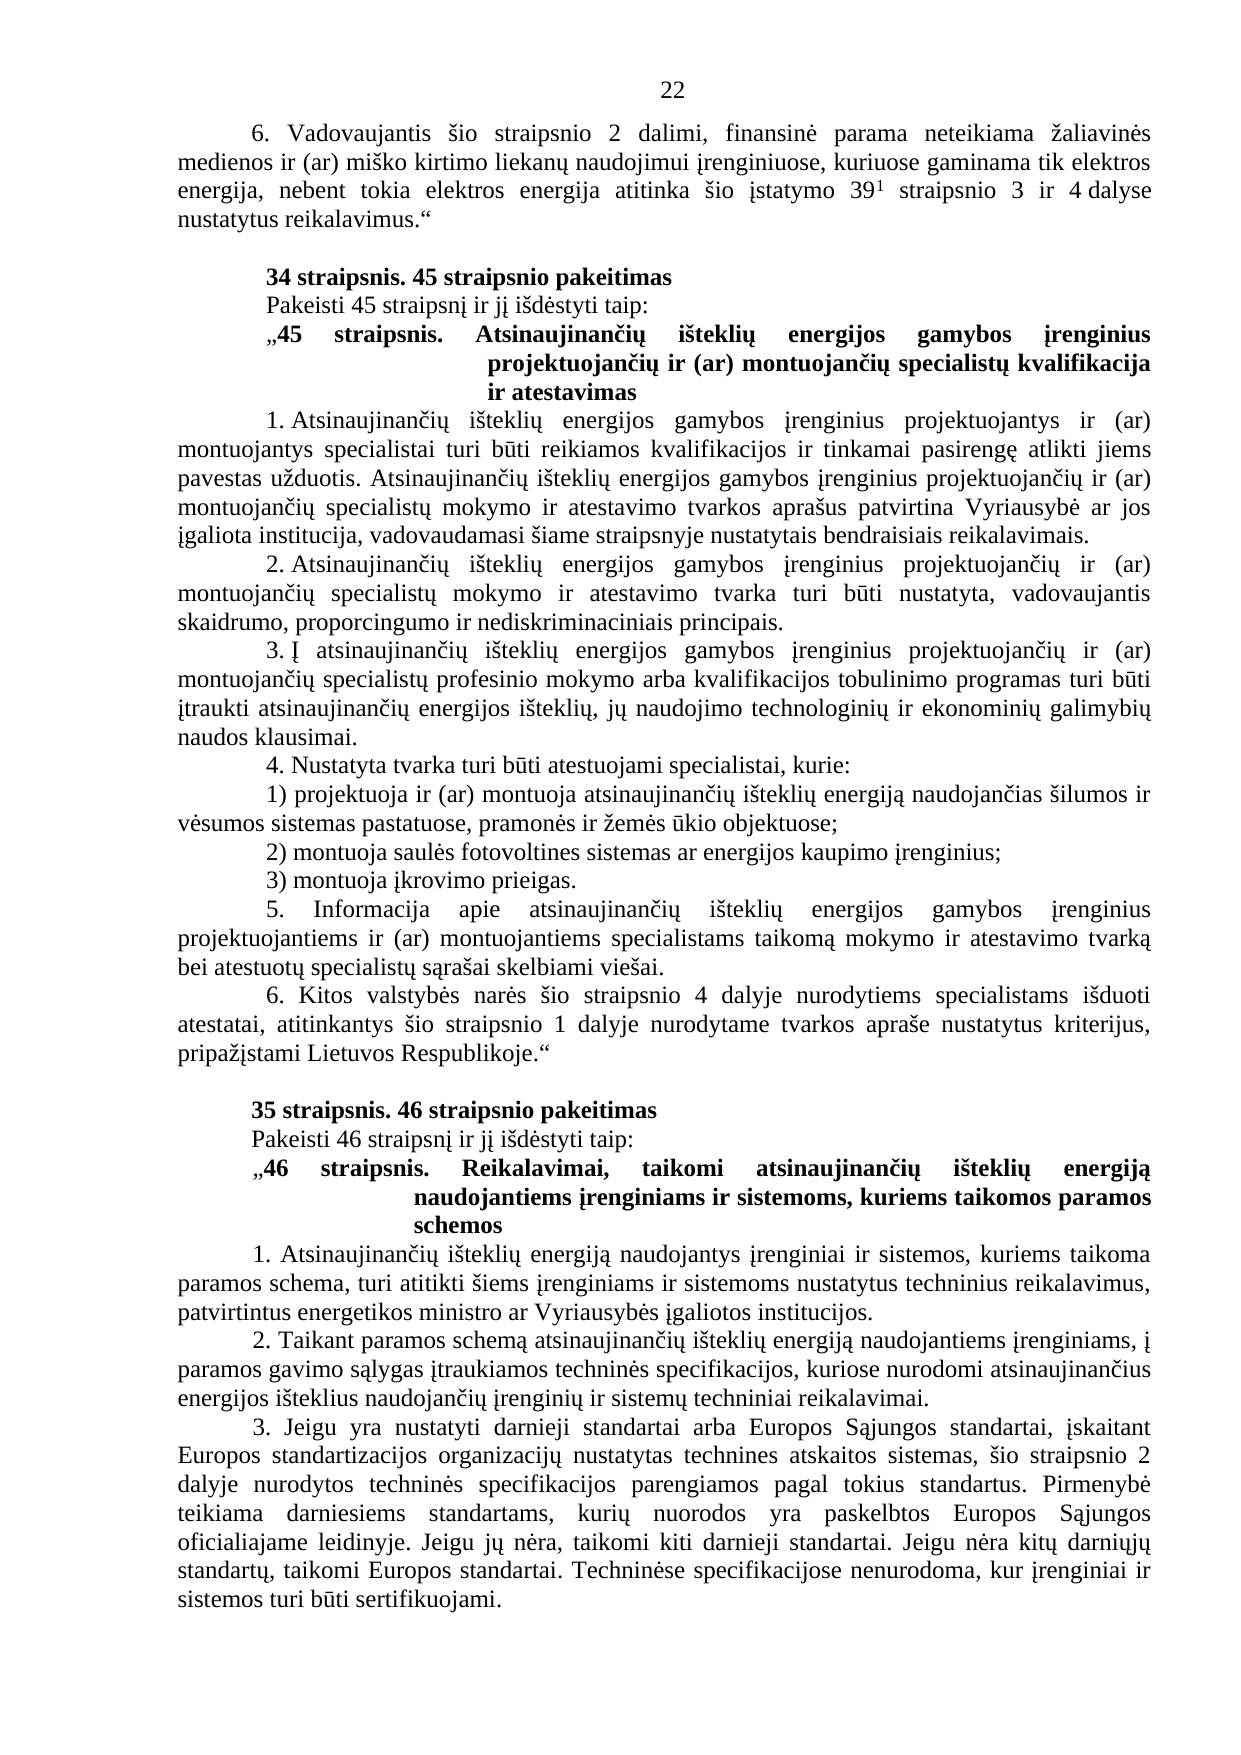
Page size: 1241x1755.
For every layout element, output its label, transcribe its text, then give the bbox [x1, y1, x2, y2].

text Pakeisti 45 straipsnį ir jį išdėstyti taip: [177, 291, 1152, 319]
text 3) montuoja įkrovimo prieigas. [177, 866, 1152, 894]
text 1) projektuoja ir (ar) montuoja atsinaujinančių išteklių energiją naudojančias šilumos ir vėsumos sistemas pastatuose, pramonės ir žemės ūkio objektuose; [177, 779, 1152, 837]
text 4. Nustatyta tvarka turi būti atestuojami specialistai, kurie: [177, 751, 1152, 779]
text 5. Informacija apie atsinaujinančių išteklių energijos gamybos įrenginius projektuojantiems ir (ar) montuojantiems specialistams taikomą mokymo ir atestavimo tvarką bei atestuotų specialistų sąrašai skelbiami viešai. [177, 894, 1152, 981]
text 2. Taikant paramos schemą atsinaujinančių išteklių energiją naudojantiems įrenginiams, į paramos gavimo sąlygas įtraukiamos techninės specifikacijos, kuriose nurodomi atsinaujinančius energijos išteklius naudojančių įrenginių ir sistemų techniniai reikalavimai. [177, 1326, 1152, 1412]
text „46 straipsnis. Reikalavimai, taikomi atsinaujinančių išteklių energiją naudojantiems įrenginiams ir sistemoms, kuriems taikomos paramos schemos [252, 1153, 1152, 1239]
text 1. Atsinaujinančių išteklių energiją naudojantys įrenginiai ir sistemos, kuriems taikoma paramos schema, turi atitikti šiems įrenginiams ir sistemoms nustatytus techninius reikalavimus, patvirtintus energetikos ministro ar Vyriausybės įgaliotos institucijos. [177, 1239, 1152, 1326]
text 6. Kitos valstybės narės šio straipsnio 4 dalyje nurodytiems specialistams išduoti atestatai, atitinkantys šio straipsnio 1 dalyje nurodytame tvarkos apraše nustatytus kriterijus, pripažįstami Lietuvos Respublikoje.“ [177, 981, 1152, 1067]
text 6. Vadovaujantis šio straipsnio 2 dalimi, finansinė parama neteikiama žaliavinės medienos ir (ar) miško kirtimo liekanų naudojimui įrenginiuose, kuriuose gaminama tik elektros energija, nebent tokia elektros energija atitinka šio įstatymo 391 straipsnio 3 ir 4 dalyse nustatytus reikalavimus.“ [177, 118, 1152, 233]
text 34 straipsnis. 45 straipsnio pakeitimas [177, 262, 1152, 291]
text 2. Atsinaujinančių išteklių energijos gamybos įrenginius projektuojančių ir (ar) montuojančių specialistų mokymo ir atestavimo tvarka turi būti nustatyta, vadovaujantis skaidrumo, proporcingumo ir nediskriminaciniais principais. [177, 549, 1152, 636]
text Pakeisti 46 straipsnį ir jį išdėstyti taip: [177, 1124, 1152, 1153]
text 3. Jeigu yra nustatyti darnieji standartai arba Europos Sąjungos standartai, įskaitant Europos standartizacijos organizacijų nustatytas technines atskaitos sistemas, šio straipsnio 2 dalyje nurodytos techninės specifikacijos parengiamos pagal tokius standartus. Pirmenybė teikiama darniesiems standartams, kurių nuorodos yra paskelbtos Europos Sąjungos oficialiajame leidinyje. Jeigu jų nėra, taikomi kiti darnieji standartai. Jeigu nėra kitų darniųjų standartų, taikomi Europos standartai. Techninėse specifikacijose nenurodoma, kur įrenginiai ir sistemos turi būti sertifikuojami. [177, 1412, 1152, 1613]
text 1. Atsinaujinančių išteklių energijos gamybos įrenginius projektuojantys ir (ar) montuojantys specialistai turi būti reikiamos kvalifikacijos ir tinkamai pasirengę atlikti jiems pavestas užduotis. Atsinaujinančių išteklių energijos gamybos įrenginius projektuojančių ir (ar) montuojančių specialistų mokymo ir atestavimo tvarkos aprašus patvirtina Vyriausybė ar jos įgaliota institucija, vadovaudamasi šiame straipsnyje nustatytais bendraisiais reikalavimais. [177, 406, 1152, 549]
text 35 straipsnis. 46 straipsnio pakeitimas [177, 1096, 1152, 1124]
text „45 straipsnis. Atsinaujinančių išteklių energijos gamybos įrenginius projektuojančių ir (ar) montuojančių specialistų kvalifikacija ir atestavimas [266, 319, 1152, 406]
text 2) montuoja saulės fotovoltines sistemas ar energijos kaupimo įrenginius; [177, 837, 1152, 866]
text 3. Į atsinaujinančių išteklių energijos gamybos įrenginius projektuojančių ir (ar) montuojančių specialistų profesinio mokymo arba kvalifikacijos tobulinimo programas turi būti įtraukti atsinaujinančių energijos išteklių, jų naudojimo technologinių ir ekonominių galimybių naudos klausimai. [177, 636, 1152, 751]
